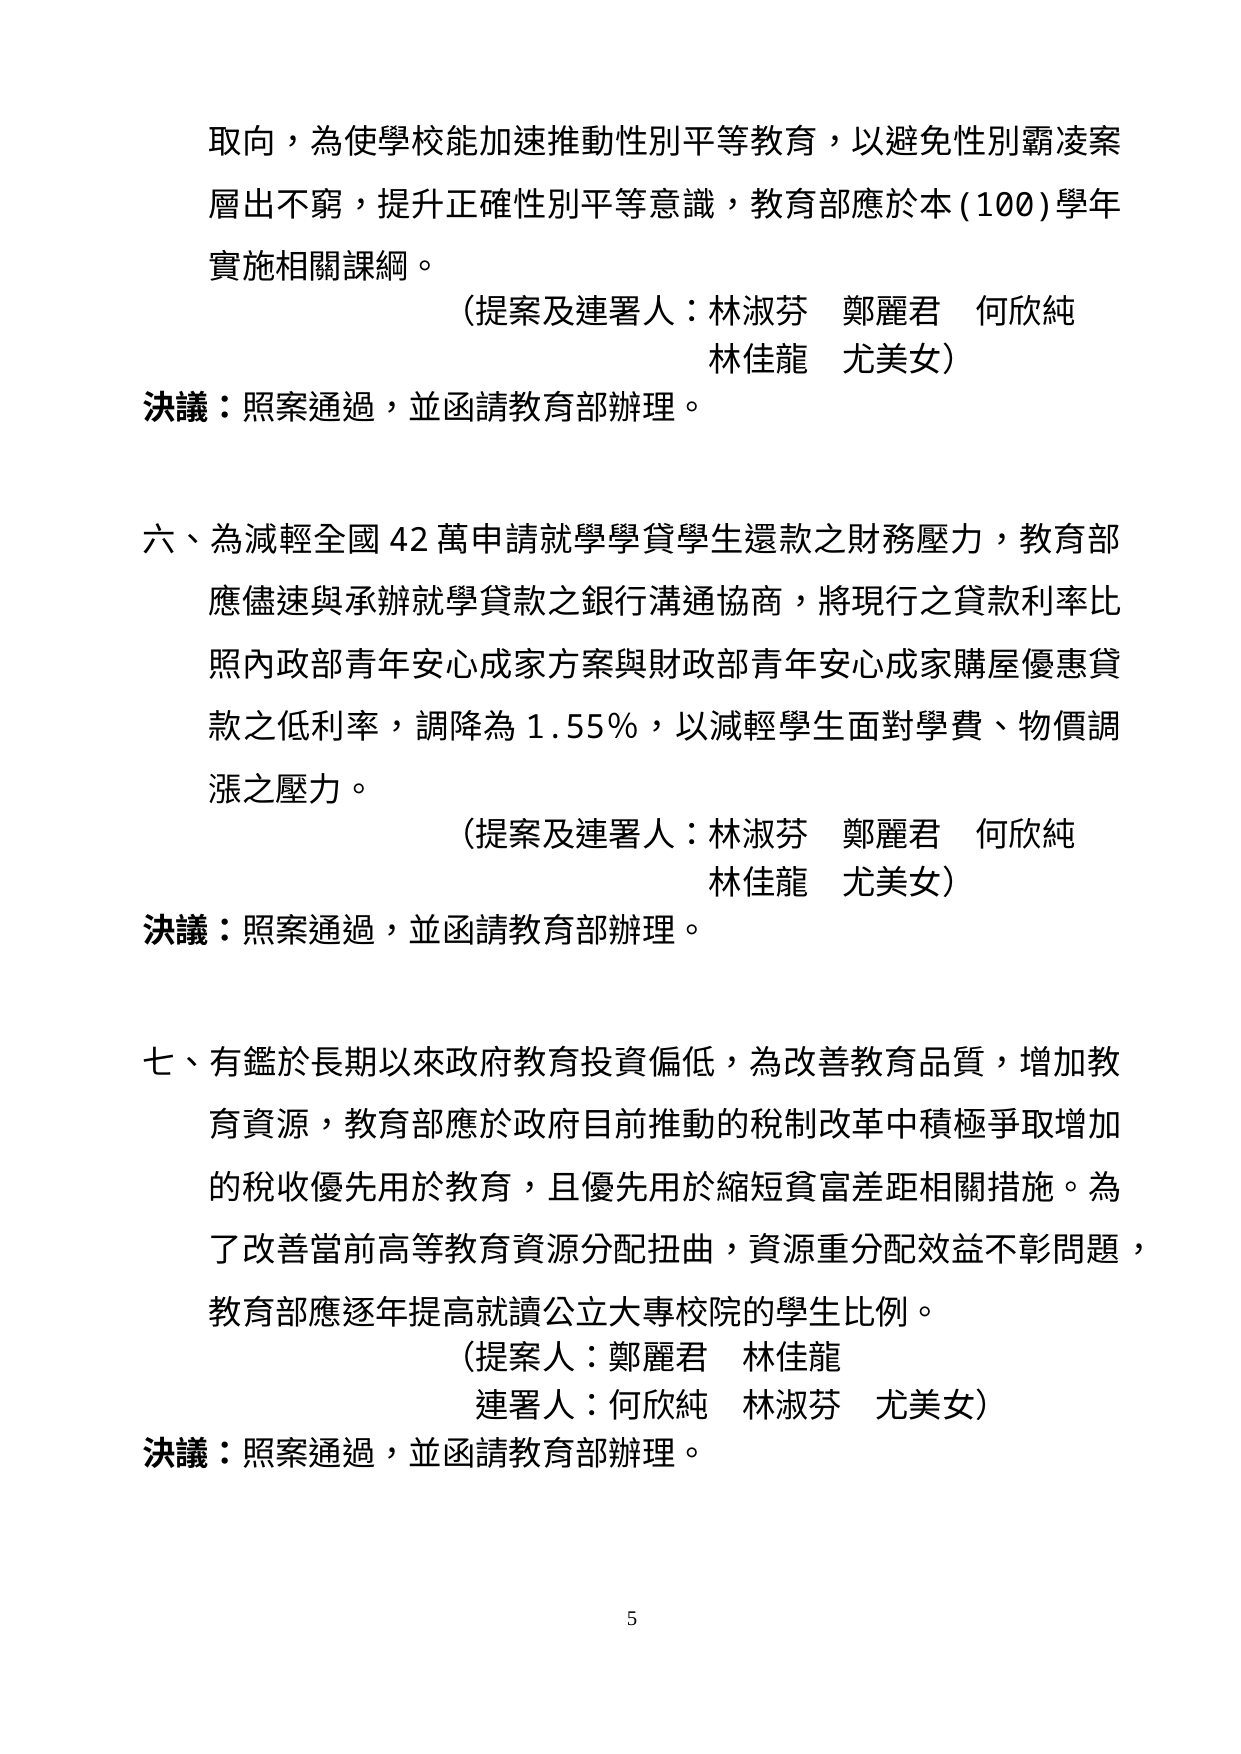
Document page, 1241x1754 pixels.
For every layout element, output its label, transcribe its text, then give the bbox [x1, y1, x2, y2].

text 決議：照案通過，並函請教育部辦理。 [142, 904, 1122, 952]
text 決議：照案通過，並函請教育部辦理。 [142, 1427, 1122, 1474]
text 六、為減輕全國42萬申請就學學貸學生還款之財務壓力，教育部應儘速與承辦就學貸款之銀行溝通協商，將現行之貸款利率比照內政部青年安心成家方案與財政部青年安心成家購屋優惠貸款之低利率，調降為1.55％，以減輕學生面對學費、物價調漲之壓力。 [142, 495, 1122, 808]
text 林佳龍 尤美女） [142, 856, 1122, 904]
text 連署人：何欣純 林淑芬 尤美女） [142, 1379, 1122, 1427]
text 決議：照案通過，並函請教育部辦理。 [142, 381, 1122, 429]
text 取向，為使學校能加速推動性別平等教育，以避免性別霸凌案層出不窮，提升正確性別平等意識，教育部應於本(100)學年實施相關課綱。 [142, 97, 1122, 285]
text （提案及連署人：林淑芬 鄭麗君 何欣純 [142, 808, 1122, 856]
text （提案人：鄭麗君 林佳龍 [142, 1331, 1122, 1379]
text 林佳龍 尤美女） [142, 333, 1122, 381]
text 七、有鑑於長期以來政府教育投資偏低，為改善教育品質，增加教育資源，教育部應於政府目前推動的稅制改革中積極爭取增加的稅收優先用於教育，且優先用於縮短貧富差距相關措施。為了改善當前高等教育資源分配扭曲，資源重分配效益不彰問題，教育部應逐年提高就讀公立大專校院的學生比例。 [142, 1018, 1122, 1331]
text （提案及連署人：林淑芬 鄭麗君 何欣純 [142, 285, 1122, 333]
